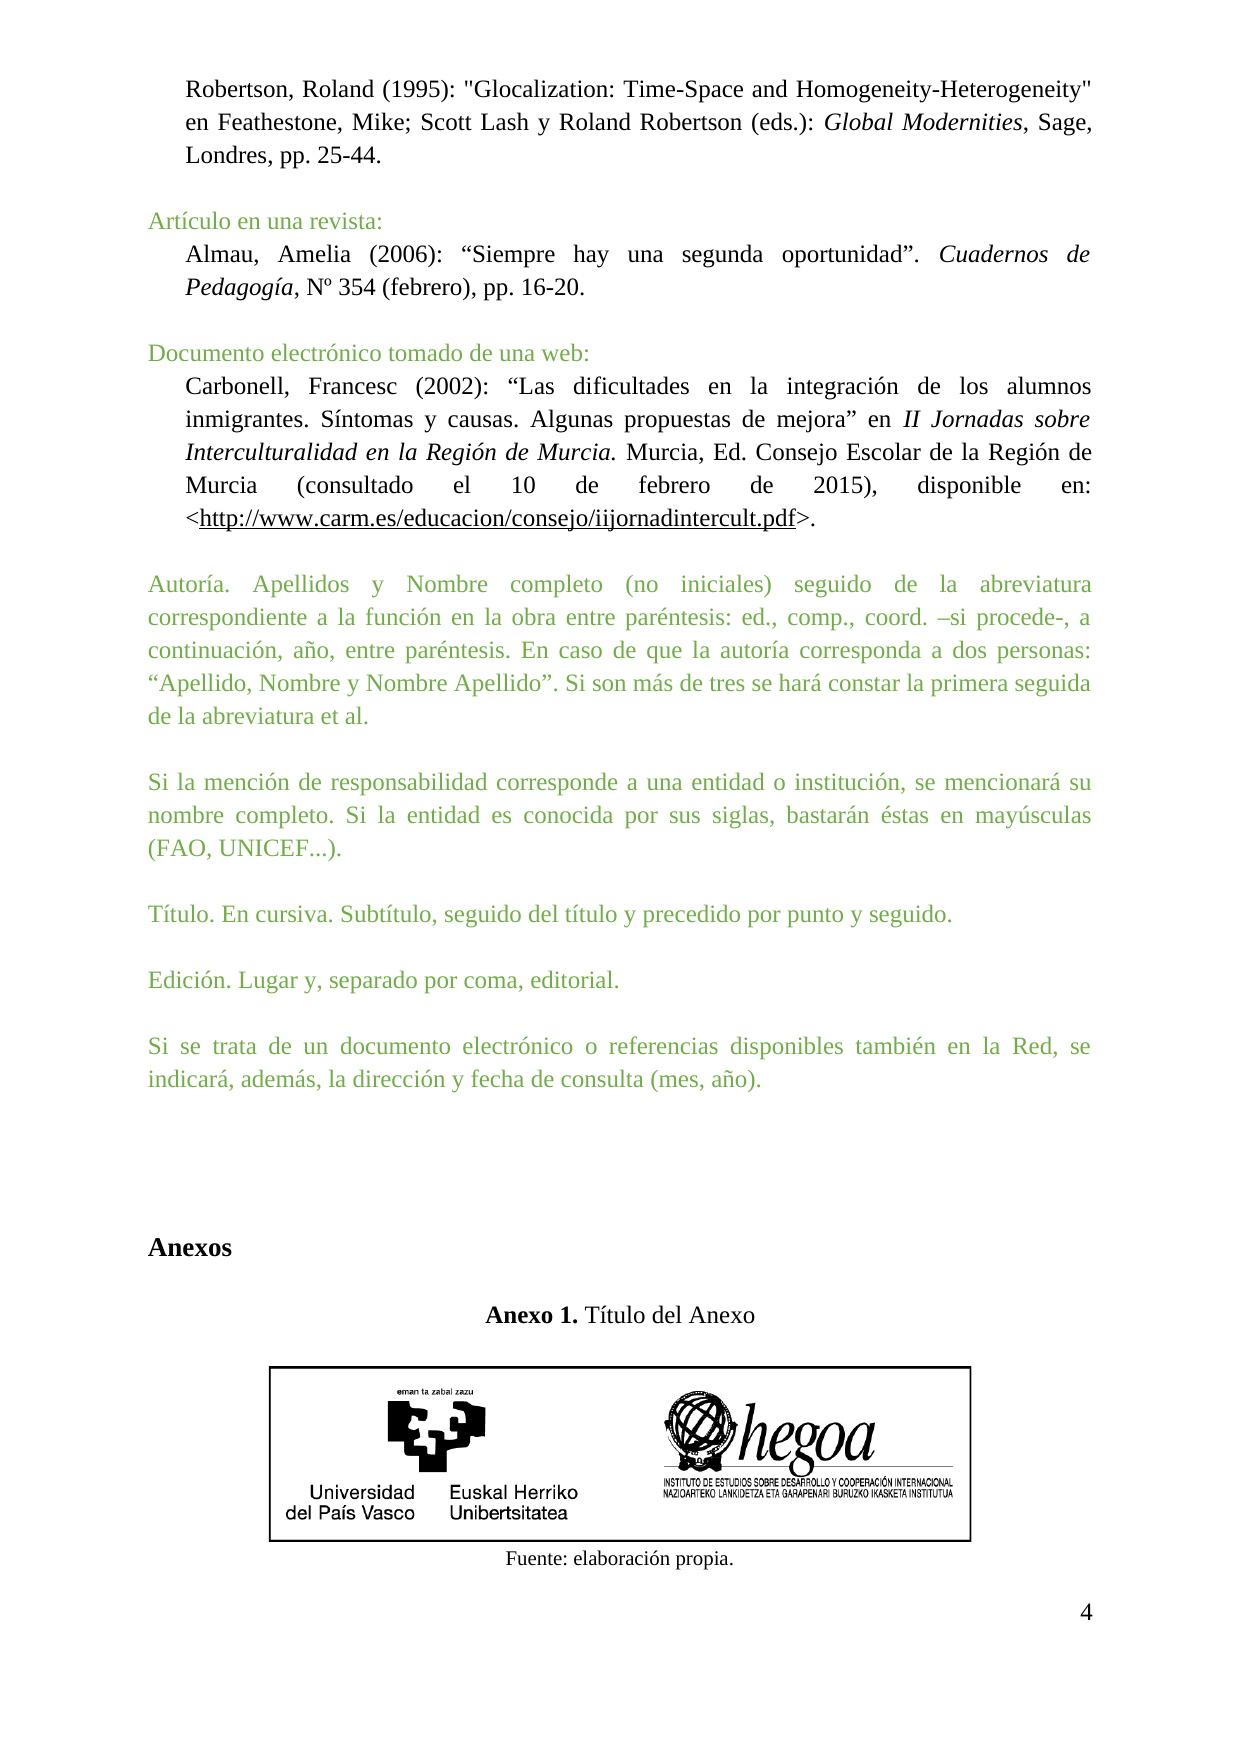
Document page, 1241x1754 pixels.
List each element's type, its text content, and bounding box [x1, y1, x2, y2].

text Autoría. Apellidos y Nombre completo (no iniciales) seguido de la abreviatura correspondiente a la función en la obra entre paréntesis: ed., comp., coord. –si procede-, a continuación, año, entre paréntesis. En caso de que la autoría corresponda a dos personas: “Apellido, Nombre y Nombre Apellido”. Si son más de tres se hará constar la primera seguida de la abreviatura et al. [148, 569, 1092, 730]
text Robertson, Roland (1995): "Glocalization: Time-Space and Homogeneity-Heterogeneity" en Feathestone, Mike; Scott Lash y Roland Robertson (eds.): Global Modernities, Sage, Londres, pp. 25-44. [185, 74, 1092, 169]
text Documento electrónico tomado de una web: [148, 338, 1092, 367]
text Si la mención de responsabilidad corresponde a una entidad o institución, se mencionará su nombre completo. Si la entidad es conocida por sus siglas, bastarán éstas en mayúsculas (FAO, UNICEF...). [148, 767, 1092, 862]
text Artículo en una revista: [148, 206, 1092, 235]
text Anexo 1. Título del Anexo [148, 1300, 1092, 1329]
text Edición. Lugar y, separado por coma, editorial. [148, 965, 1092, 994]
text Fuente: elaboración propia. [266, 1546, 1092, 1570]
text Si se trata de un documento electrónico o referencias disponibles también en la Red, se indicará, además, la dirección y fecha de consulta (mes, año). [148, 1031, 1092, 1093]
text Título. En cursiva. Subtítulo, seguido del título y precedido por punto y seguido. [148, 899, 1092, 928]
text Almau, Amelia (2006): “Siempre hay una segunda oportunidad”. Cuadernos de Pedagogía, Nº 354 (febrero), pp. 16-20. [185, 239, 1092, 301]
text Anexos [148, 1232, 1092, 1263]
text Carbonell, Francesc (2002): “Las dificultades en la integración de los alumnos inmigrantes. Síntomas y causas. Algunas propuestas de mejora” en II Jornadas sobre Interculturalidad en la Región de Murcia. Murcia, Ed. Consejo Escolar de la Región de Murcia (consultado el 10 de febrero de 2015), disponible en: <http://www.carm.es/educacion/consejo/iijornadintercult.pdf>. [185, 371, 1092, 532]
